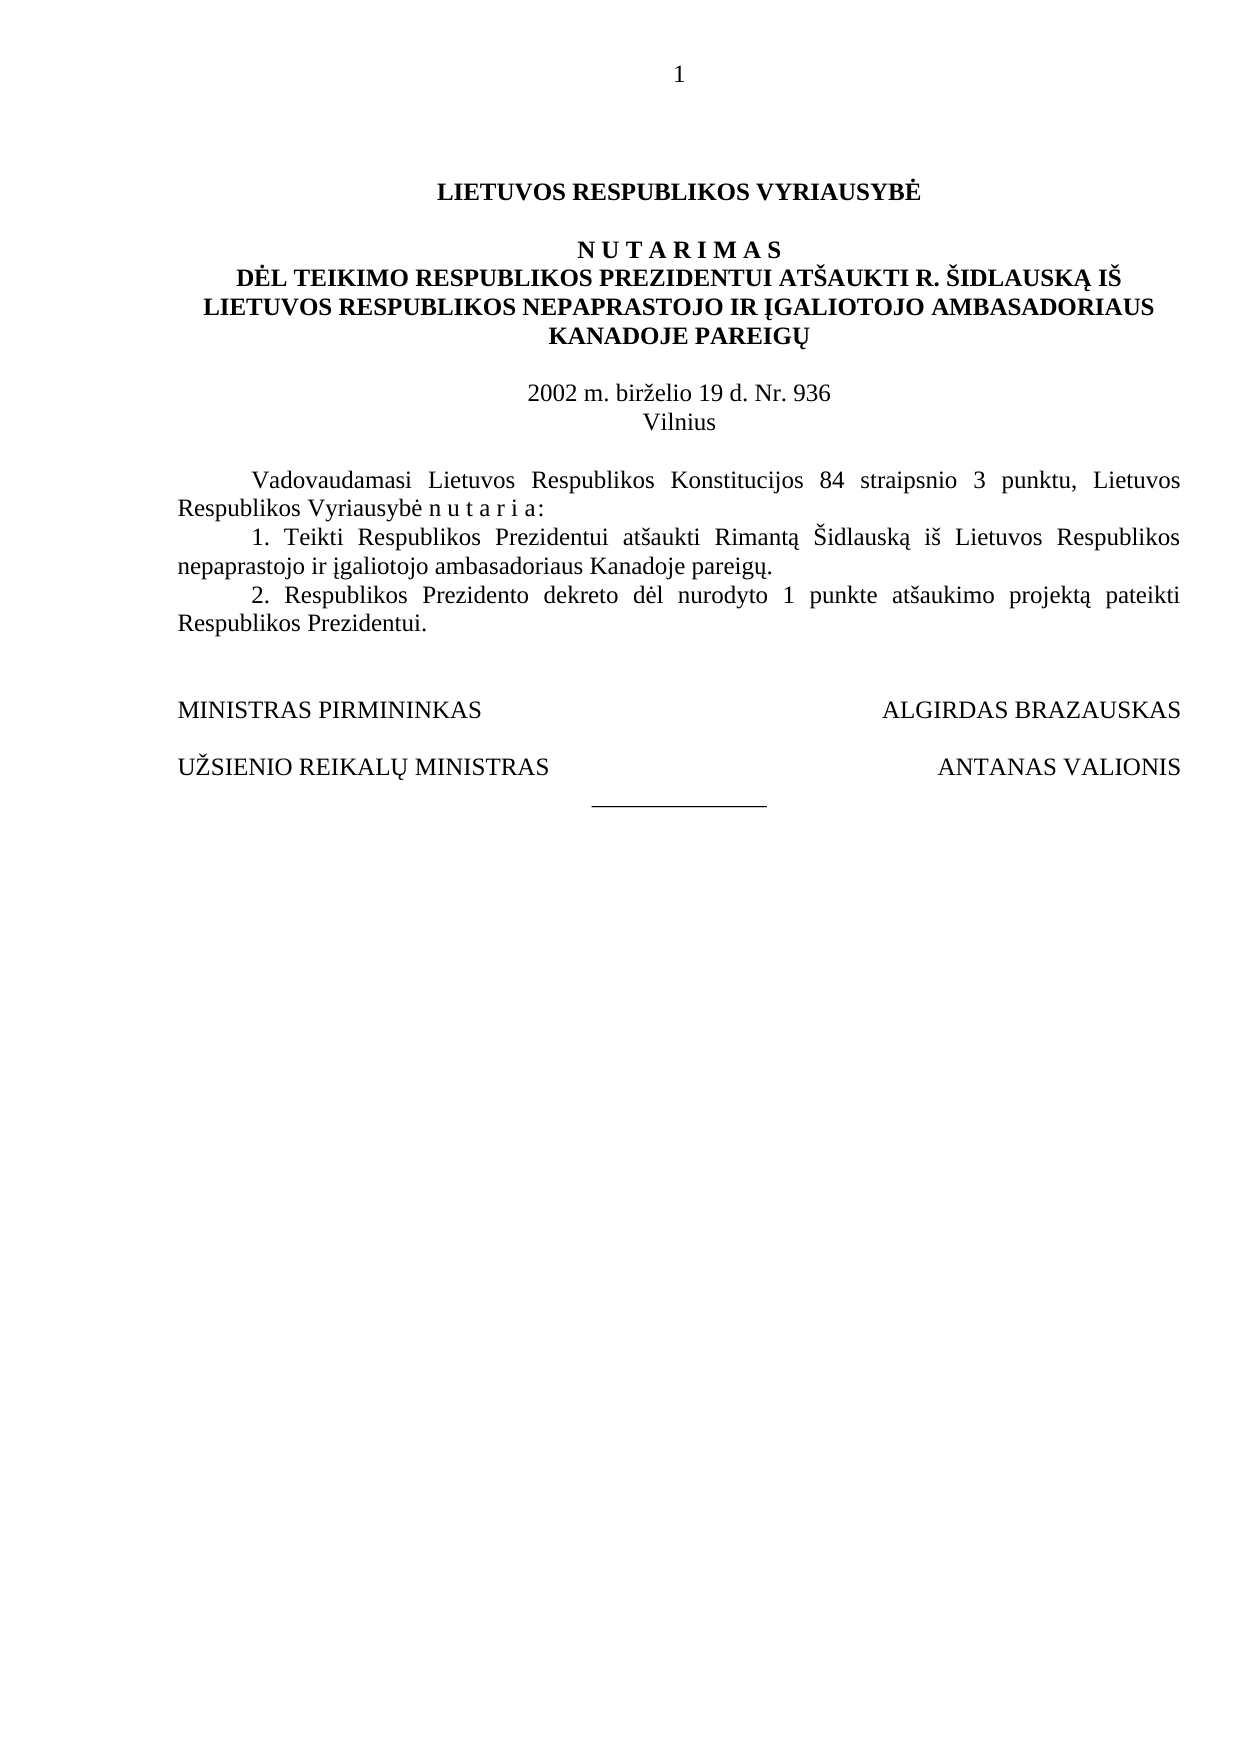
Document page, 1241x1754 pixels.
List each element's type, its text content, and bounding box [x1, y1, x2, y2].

text DĖL TEIKIMO RESPUBLIKOS PREZIDENTUI ATŠAUKTI R. ŠIDLAUSKĄ IŠ LIETUVOS RESPUBLIKOS NEPAPRASTOJO IR ĮGALIOTOJO AMBASADORIAUS KANADOJE PAREIGŲ [177, 263, 1181, 350]
text N U T A R I M A S [177, 235, 1181, 263]
text ______________ [177, 781, 1181, 810]
text Vilnius [177, 407, 1181, 436]
text 2002 m. birželio 19 d. Nr. 936 [177, 378, 1181, 407]
text 1. Teikti Respublikos Prezidentui atšaukti Rimantą Šidlauską iš Lietuvos Respublikos nepaprastojo ir įgaliotojo ambasadoriaus Kanadoje pareigų. [177, 522, 1181, 580]
text MINISTRAS PIRMININKAS ALGIRDAS BRAZAUSKAS [177, 695, 1181, 723]
text Vadovaudamasi Lietuvos Respublikos Konstitucijos 84 straipsnio 3 punktu, Lietuvos Respublikos Vyriausybė nutaria: [177, 465, 1181, 522]
text LIETUVOS RESPUBLIKOS VYRIAUSYBĖ [177, 177, 1181, 206]
text UŽSIENIO REIKALŲ MINISTRAS ANTANAS VALIONIS [177, 752, 1181, 781]
text 2. Respublikos Prezidento dekreto dėl nurodyto 1 punkte atšaukimo projektą pateikti Respublikos Prezidentui. [177, 580, 1181, 637]
